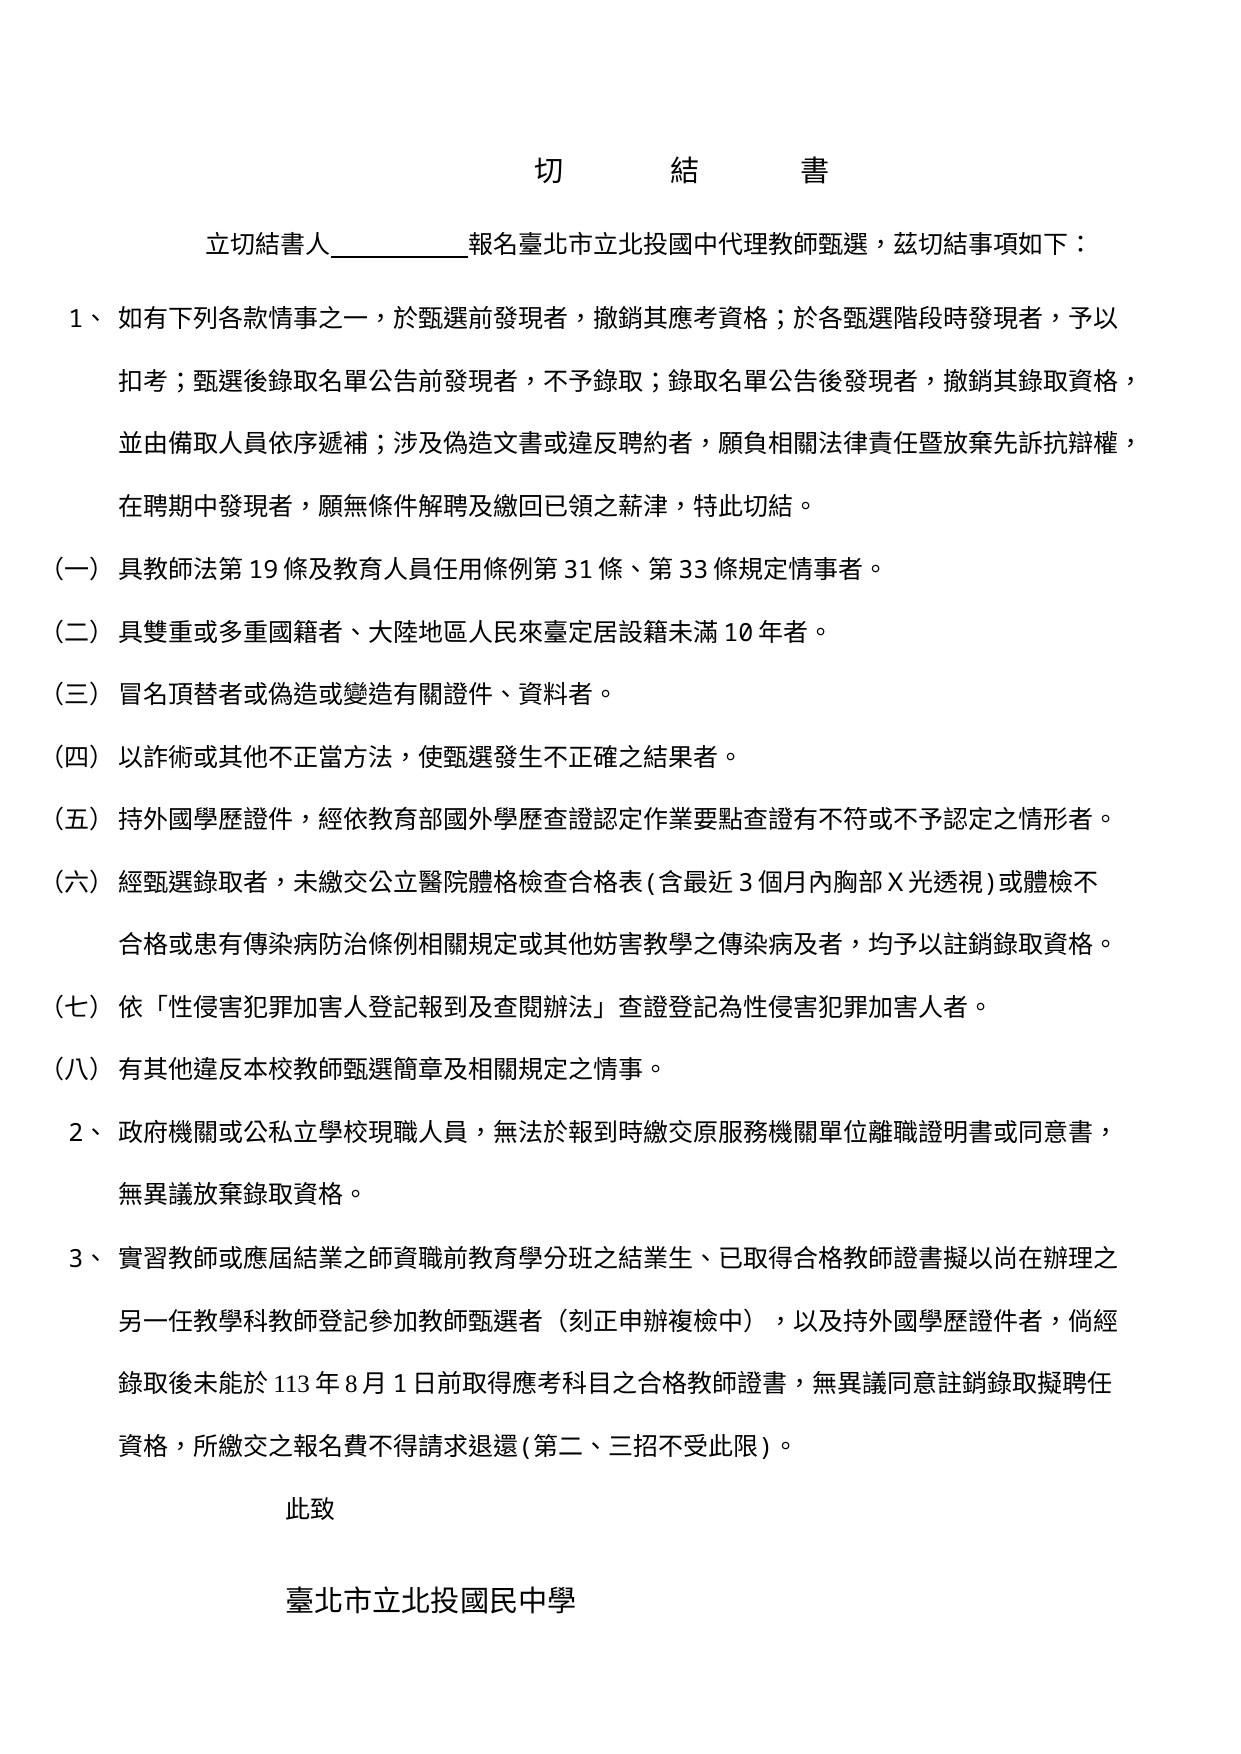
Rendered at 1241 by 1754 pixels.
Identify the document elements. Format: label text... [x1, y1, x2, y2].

list 如有下列各款情事之一，於甄選前發現者，撤銷其應考資格；於各甄選階段時發現者，予以扣考；甄選後錄取名單公告前發現者，不予錄取；錄取名單公告後發現者，撤銷其錄取資格，並由備取人員依序遞補；涉及偽造文書或違反聘約者，願負相關法律責任暨放棄先訴抗辯權，在聘期中發現者，願無條件解聘及繳回已領之薪津，特此切結。 [68, 275, 1122, 525]
list 具教師法第19條及教育人員任用條例第31條、第33條規定情事者。 [39, 526, 1122, 589]
list 持外國學歷證件，經依教育部國外學歷查證認定作業要點查證有不符或不予認定之情形者。 [39, 776, 1122, 839]
list 以詐術或其他不正當方法，使甄選發生不正確之結果者。 [39, 714, 1122, 776]
text 此致 [285, 1466, 1122, 1529]
list 經甄選錄取者，未繳交公立醫院體格檢查合格表(含最近3個月內胸部Ｘ光透視)或體檢不合格或患有傳染病防治條例相關規定或其他妨害教學之傳染病及者，均予以註銷錄取資格。 [39, 839, 1122, 964]
list 依「性侵害犯罪加害人登記報到及查閱辦法」查證登記為性侵害犯罪加害人者。 [39, 964, 1122, 1026]
list 冒名頂替者或偽造或變造有關證件、資料者。 [39, 651, 1122, 714]
subtitle 切 結 書 [118, 127, 1122, 189]
list 有其他違反本校教師甄選簡章及相關規定之情事。 [39, 1026, 1122, 1089]
text 臺北市立北投國民中學 [285, 1557, 1122, 1619]
list 實習教師或應屆結業之師資職前教育學分班之結業生、已取得合格教師證書擬以尚在辦理之另一任教學科教師登記參加教師甄選者（刻正申辦複檢中），以及持外國學歷證件者，倘經錄取後未能於113年8月1日前取得應考科目之合格教師證書，無異議同意註銷錄取擬聘任資格，所繳交之報名費不得請求退還(第二、三招不受此限)。 [68, 1215, 1122, 1465]
text 立切結書人 報名臺北市立北投國中代理教師甄選，茲切結事項如下： [181, 201, 1122, 264]
list 政府機關或公私立學校現職人員，無法於報到時繳交原服務機關單位離職證明書或同意書，無異議放棄錄取資格。 [68, 1089, 1122, 1214]
list 具雙重或多重國籍者、大陸地區人民來臺定居設籍未滿10年者。 [39, 589, 1122, 651]
